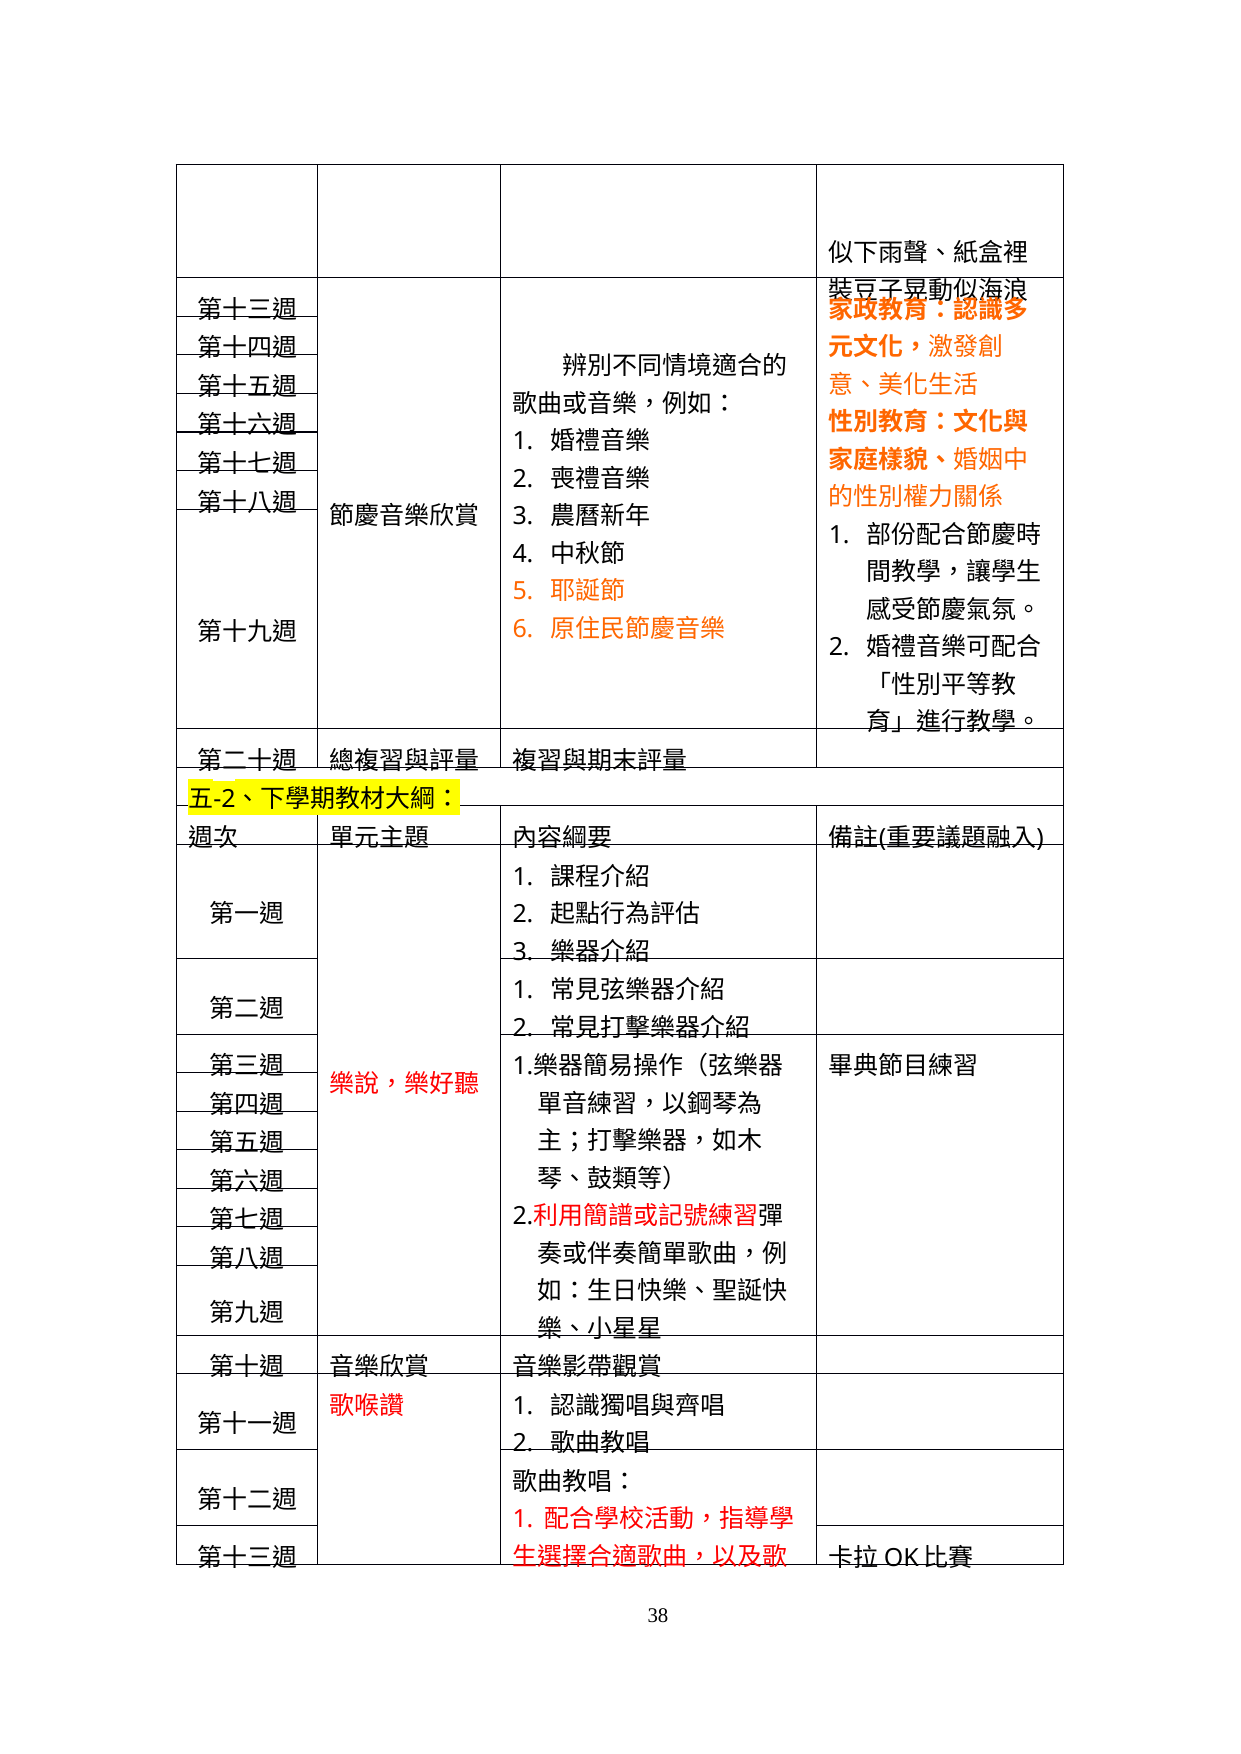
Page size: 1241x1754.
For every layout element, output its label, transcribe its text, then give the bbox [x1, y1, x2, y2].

table_cell 第三週 [177, 1035, 317, 1072]
table_cell [177, 165, 317, 277]
table_cell [817, 1450, 1063, 1525]
table_cell 總複習與評量 [318, 729, 500, 767]
table_cell 環境教育：簡易校園環境保護活動經驗 家政教育：認識及運用生活中可回收資源 結合學生生活經驗，隨手可得之可發聲器具做創作（如鍋碗瓢盆、瓶子等），例如木棍滑過木質洗衣板類似下雨聲、紙盒裡裝豆子晃動似海浪聲。 [817, 165, 1063, 277]
table_cell 第十五週 [177, 355, 317, 393]
table_cell [817, 1336, 1063, 1373]
table_cell 第五週 [177, 1112, 317, 1149]
table_cell 第一週 [177, 845, 317, 957]
table_cell 第十八週 [177, 471, 317, 508]
table_cell 節慶音樂欣賞 [318, 278, 500, 728]
table_cell 認識獨唱與齊唱 歌曲教唱 [501, 1374, 816, 1449]
table_cell 第十二週 [177, 1450, 317, 1525]
table_cell 第十一週 [177, 1374, 317, 1449]
table_cell 複習與期末評量 [501, 729, 816, 767]
table_cell 家政教育：認識多元文化，激發創意、美化生活 性別教育：文化與家庭樣貌、婚姻中的性別權力關係 部份配合節慶時間教學，讓學生感受節慶氣氛。 婚禮音樂可配合「性別平等教育」進行教學。 [817, 278, 1063, 728]
table_cell 第十六週 [177, 394, 317, 431]
table_cell [817, 729, 1063, 767]
table_cell 第十三週 [177, 1526, 317, 1564]
table_cell 畢典節目練習 [817, 1035, 1063, 1334]
table_cell 週次 [177, 806, 317, 844]
table_cell 卡拉OK比賽 [817, 1526, 1063, 1564]
table_cell [501, 165, 816, 277]
table_cell 單元主題 [318, 806, 500, 844]
table_cell 第二十週 [177, 729, 317, 767]
table_cell [817, 845, 1063, 957]
table_cell 課程介紹 起點行為評估 樂器介紹 [501, 845, 816, 957]
table_cell 五-2、下學期教材大綱： [177, 768, 1063, 805]
table_cell 第十週 [177, 1336, 317, 1373]
table_cell [318, 165, 500, 277]
table_cell 第二週 [177, 959, 317, 1033]
table_cell 第六週 [177, 1150, 317, 1188]
table_cell 樂說，樂好聽 [318, 845, 500, 1334]
table_cell 備註(重要議題融入) [817, 806, 1063, 844]
table_cell 第七週 [177, 1189, 317, 1226]
table_cell 第九週 [177, 1266, 317, 1334]
table_cell 歌曲教唱： 配合學校活動，指導學生選擇合適歌曲，以及歌唱基本技巧，如呼吸、姿勢，情感表現，歌詞涵義的了解。 合唱歌曲（畢業歌）練唱。 [501, 1450, 816, 1564]
table_cell 第十四週 [177, 317, 317, 354]
table_cell 音樂欣賞 [318, 1336, 500, 1373]
table_cell 1.樂器簡易操作（弦樂器單音練習，以鋼琴為主；打擊樂器，如木琴、鼓類等） 2.利用簡譜或記號練習彈奏或伴奏簡單歌曲，例如：生日快樂、聖誕快樂、小星星 [501, 1035, 816, 1334]
table_cell 辨別不同情境適合的歌曲或音樂，例如： 婚禮音樂 喪禮音樂 農曆新年 中秋節 耶誕節 原住民節慶音樂 [501, 278, 816, 728]
table_cell 第十三週 [177, 278, 317, 316]
table_cell 第十九週 [177, 510, 317, 728]
table_cell 音樂影帶觀賞 [501, 1336, 816, 1373]
table_cell 常見弦樂器介紹 常見打擊樂器介紹 [501, 959, 816, 1033]
table_cell 第四週 [177, 1073, 317, 1111]
table_cell 第十七週 [177, 433, 317, 470]
table_cell 內容綱要 [501, 806, 816, 844]
table_cell 歌喉讚 [318, 1374, 500, 1564]
table_cell 第八週 [177, 1227, 317, 1265]
table_cell [817, 1374, 1063, 1449]
table_cell [817, 959, 1063, 1033]
